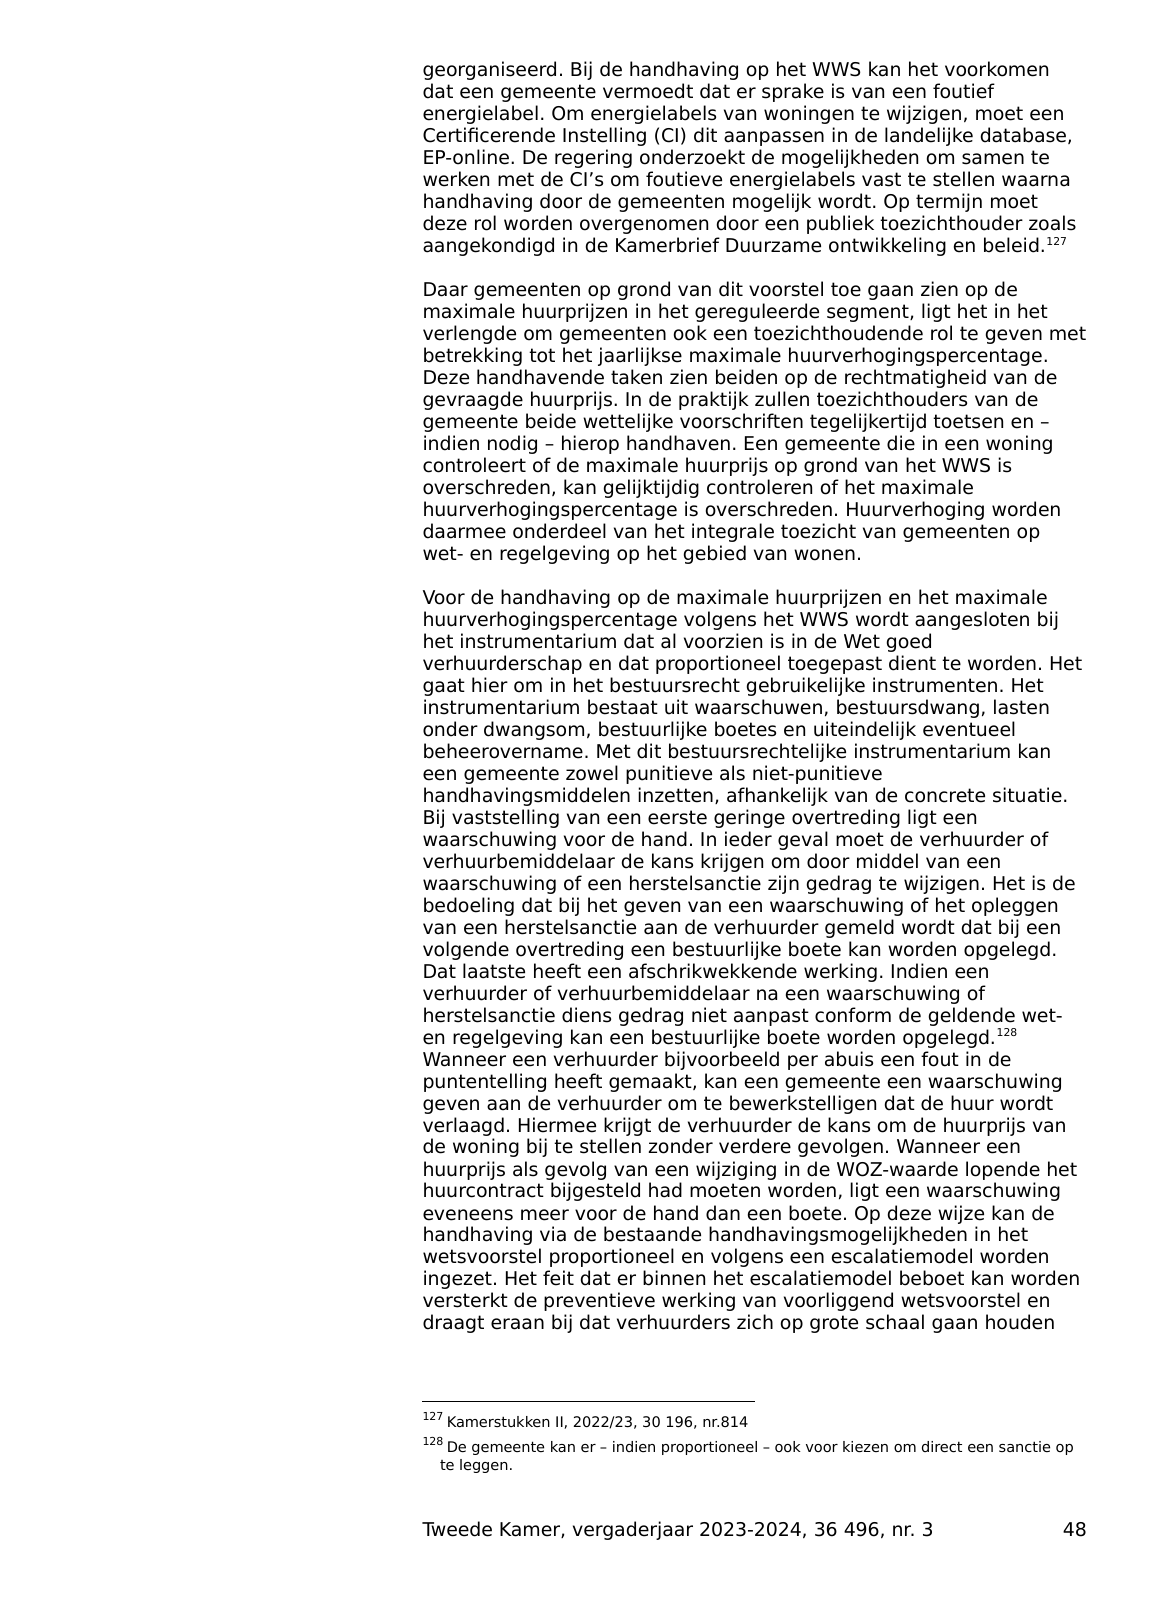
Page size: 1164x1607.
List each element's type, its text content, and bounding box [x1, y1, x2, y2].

text georganiseerd. Bij de handhaving op het WWS kan het voorkomen dat een gemeente vermoedt dat er sprake is van een foutief energielabel. Om energielabels van woningen te wijzigen, moet een Certificerende Instelling (CI) dit aanpassen in de landelijke database, EP-online. De regering onderzoekt de mogelijkheden om samen te werken met de CI’s om foutieve energielabels vast te stellen waarna handhaving door de gemeenten mogelijk wordt. Op termijn moet deze rol worden overgenomen door een publiek toezichthouder zoals aangekondigd in de Kamerbrief Duurzame ontwikkeling en beleid. [422, 59, 1087, 257]
text Kamerstukken II, 2022/23, 30 196, nr.814 [422, 1410, 1087, 1432]
text De gemeente kan er – indien proportioneel – ook voor kiezen om direct een sanctie op te leggen. [422, 1435, 1087, 1474]
text Voor de handhaving op de maximale huurprijzen en het maximale huurverhogingspercentage volgens het WWS wordt aangesloten bij het instrumentarium dat al voorzien is in de Wet goed verhuurderschap en dat proportioneel toegepast dient te worden. Het gaat hier om in het bestuursrecht gebruikelijke instrumenten. Het instrumentarium bestaat uit waarschuwen, bestuursdwang, lasten onder dwangsom, bestuurlijke boetes en uiteindelijk eventueel beheerovername. Met dit bestuursrechtelijke instrumentarium kan een gemeente zowel punitieve als niet-punitieve handhavingsmiddelen inzetten, afhankelijk van de concrete situatie. Bij vaststelling van een eerste geringe overtreding ligt een waarschuwing voor de hand. In ieder geval moet de verhuurder of verhuurbemiddelaar de kans krijgen om door middel van een waarschuwing of een herstelsanctie zijn gedrag te wijzigen. Het is de bedoeling dat bij het geven van een waarschuwing of het opleggen van een herstelsanctie aan de verhuurder gemeld wordt dat bij een volgende overtreding een bestuurlijke boete kan worden opgelegd. Dat laatste heeft een afschrikwekkende werking. Indien een verhuurder of verhuurbemiddelaar na een waarschuwing of herstelsanctie diens gedrag niet aanpast conform de geldende wet- en regelgeving kan een bestuurlijke boete worden opgelegd. Wanneer een verhuurder bijvoorbeeld per abuis een fout in de puntentelling heeft gemaakt, kan een gemeente een waarschuwing geven aan de verhuurder om te bewerkstelligen dat de huur wordt verlaagd. Hiermee krijgt de verhuurder de kans om de huurprijs van de woning bij te stellen zonder verdere gevolgen. Wanneer een huurprijs als gevolg van een wijziging in de WOZ-waarde lopende het huurcontract bijgesteld had moeten worden, ligt een waarschuwing eveneens meer voor de hand dan een boete. Op deze wijze kan de handhaving via de bestaande handhavingsmogelijkheden in het wetsvoorstel proportioneel en volgens een escalatiemodel worden ingezet. Het feit dat er binnen het escalatiemodel beboet kan worden versterkt de preventieve werking van voorliggend wetsvoorstel en draagt eraan bij dat verhuurders zich op grote schaal gaan houden [422, 587, 1087, 1334]
text Daar gemeenten op grond van dit voorstel toe gaan zien op de maximale huurprijzen in het gereguleerde segment, ligt het in het verlengde om gemeenten ook een toezichthoudende rol te geven met betrekking tot het jaarlijkse maximale huurverhogingspercentage. Deze handhavende taken zien beiden op de rechtmatigheid van de gevraagde huurprijs. In de praktijk zullen toezichthouders van de gemeente beide wettelijke voorschriften tegelijkertijd toetsen en – indien nodig – hierop handhaven. Een gemeente die in een woning controleert of de maximale huurprijs op grond van het WWS is overschreden, kan gelijktijdig controleren of het maximale huurverhogingspercentage is overschreden. Huurverhoging worden daarmee onderdeel van het integrale toezicht van gemeenten op wet- en regelgeving op het gebied van wonen. [422, 279, 1087, 565]
